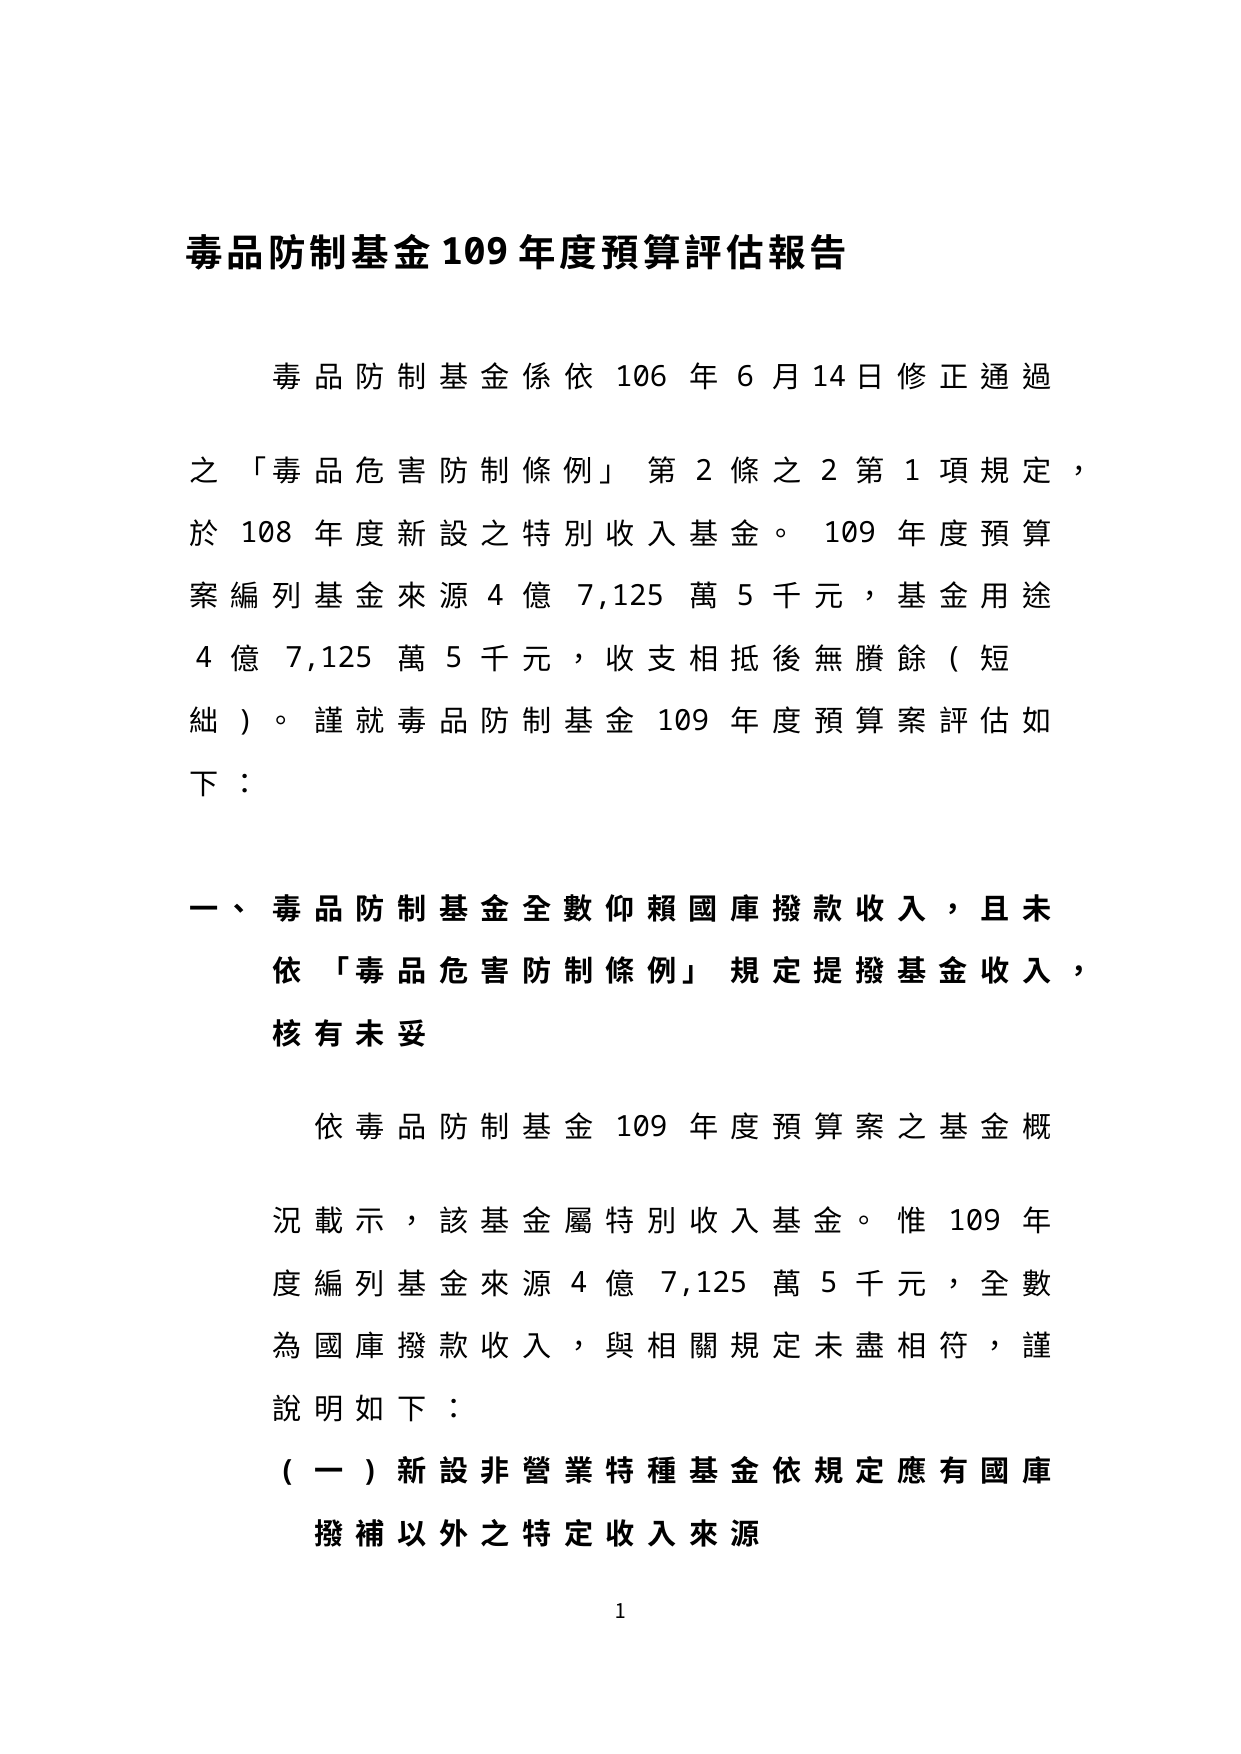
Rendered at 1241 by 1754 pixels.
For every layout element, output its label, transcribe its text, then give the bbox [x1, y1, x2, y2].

text 一、毒品防制基金全數仰賴國庫撥款收入，且未依「毒品危害防制條例」規定提撥基金收入，核有未妥 [183, 865, 1058, 1052]
text 毒品防制基金109年度預算評估報告 [183, 177, 1058, 302]
text 毒品防制基金係依106年6月14日修正通過之「毒品危害防制條例」第2條之2第1項規定，於108年度新設之特別收入基金。109年度預算案編列基金來源4億7,125萬5千元，基金用途4億7,125萬5千元，收支相抵後無賸餘(短絀)。謹就毒品防制基金109年度預算案評估如下： [183, 302, 1058, 802]
text (一)新設非營業特種基金依規定應有國庫撥補以外之特定收入來源 [242, 1427, 1058, 1552]
text 依毒品防制基金109年度預算案之基金概況載示，該基金屬特別收入基金。惟109年度編列基金來源4億7,125萬5千元，全數為國庫撥款收入，與相關規定未盡相符，謹說明如下： [242, 1052, 1058, 1427]
